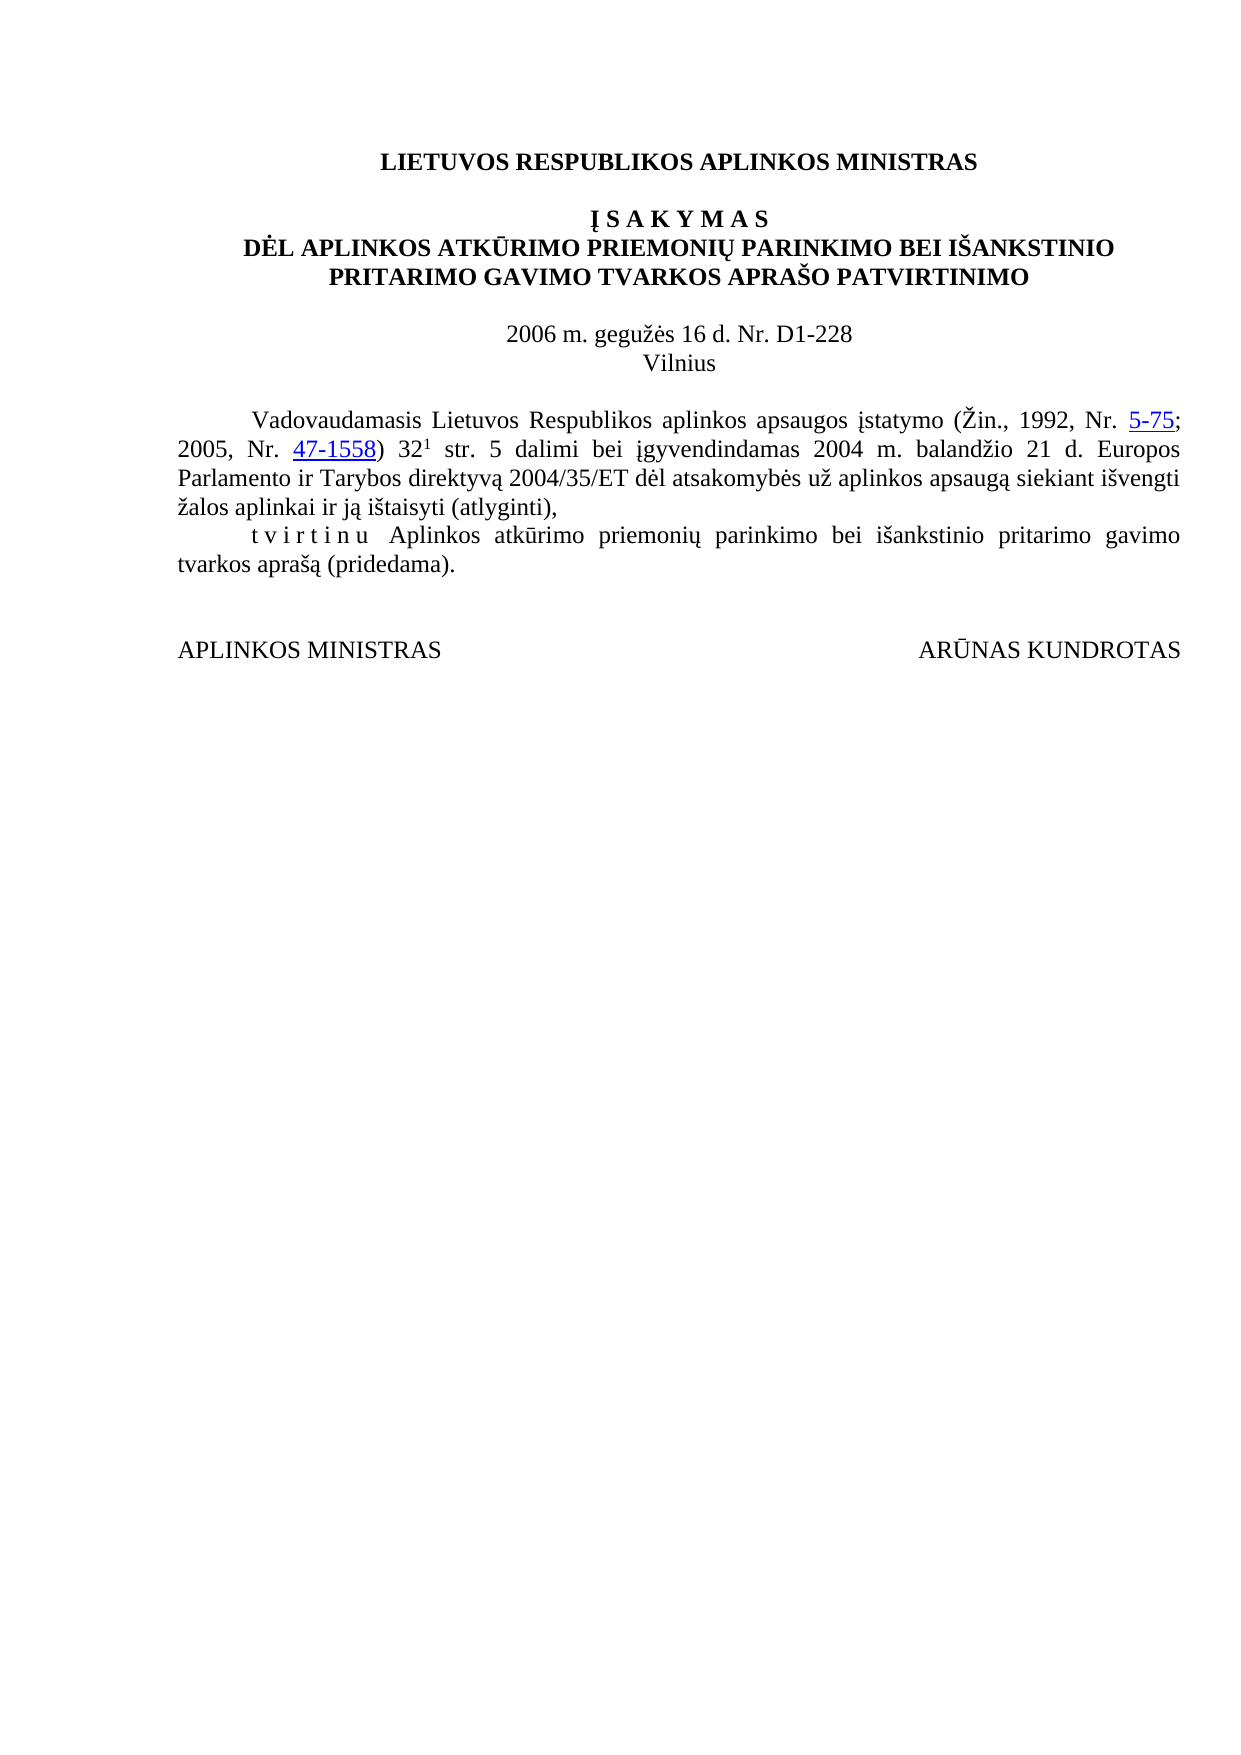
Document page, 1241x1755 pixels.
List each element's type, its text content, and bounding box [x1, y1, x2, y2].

text Vilnius [177, 348, 1181, 377]
text Vadovaudamasis Lietuvos Respublikos aplinkos apsaugos įstatymo (Žin., 1992, Nr. 5-75; 2005, Nr. 47-1558) 321 str. 5 dalimi bei įgyvendindamas 2004 m. balandžio 21 d. Europos Parlamento ir Tarybos direktyvą 2004/35/ET dėl atsakomybės už aplinkos apsaugą siekiant išvengti žalos aplinkai ir ją ištaisyti (atlyginti), [177, 406, 1181, 521]
text 2006 m. gegužės 16 d. Nr. D1-228 [177, 319, 1181, 348]
text Į S A K Y M A S [177, 204, 1181, 233]
text APLINKOS MINISTRAS ARŪNAS KUNDROTAS [177, 636, 1181, 664]
text DĖL APLINKOS ATKŪRIMO PRIEMONIŲ PARINKIMO BEI IŠANKSTINIO PRITARIMO GAVIMO TVARKOS APRAŠO PATVIRTINIMO [177, 233, 1181, 291]
text tvirtinu Aplinkos atkūrimo priemonių parinkimo bei išankstinio pritarimo gavimo tvarkos aprašą (pridedama). [177, 521, 1181, 578]
text LIETUVOS RESPUBLIKOS APLINKOS MINISTRAS [177, 147, 1181, 176]
